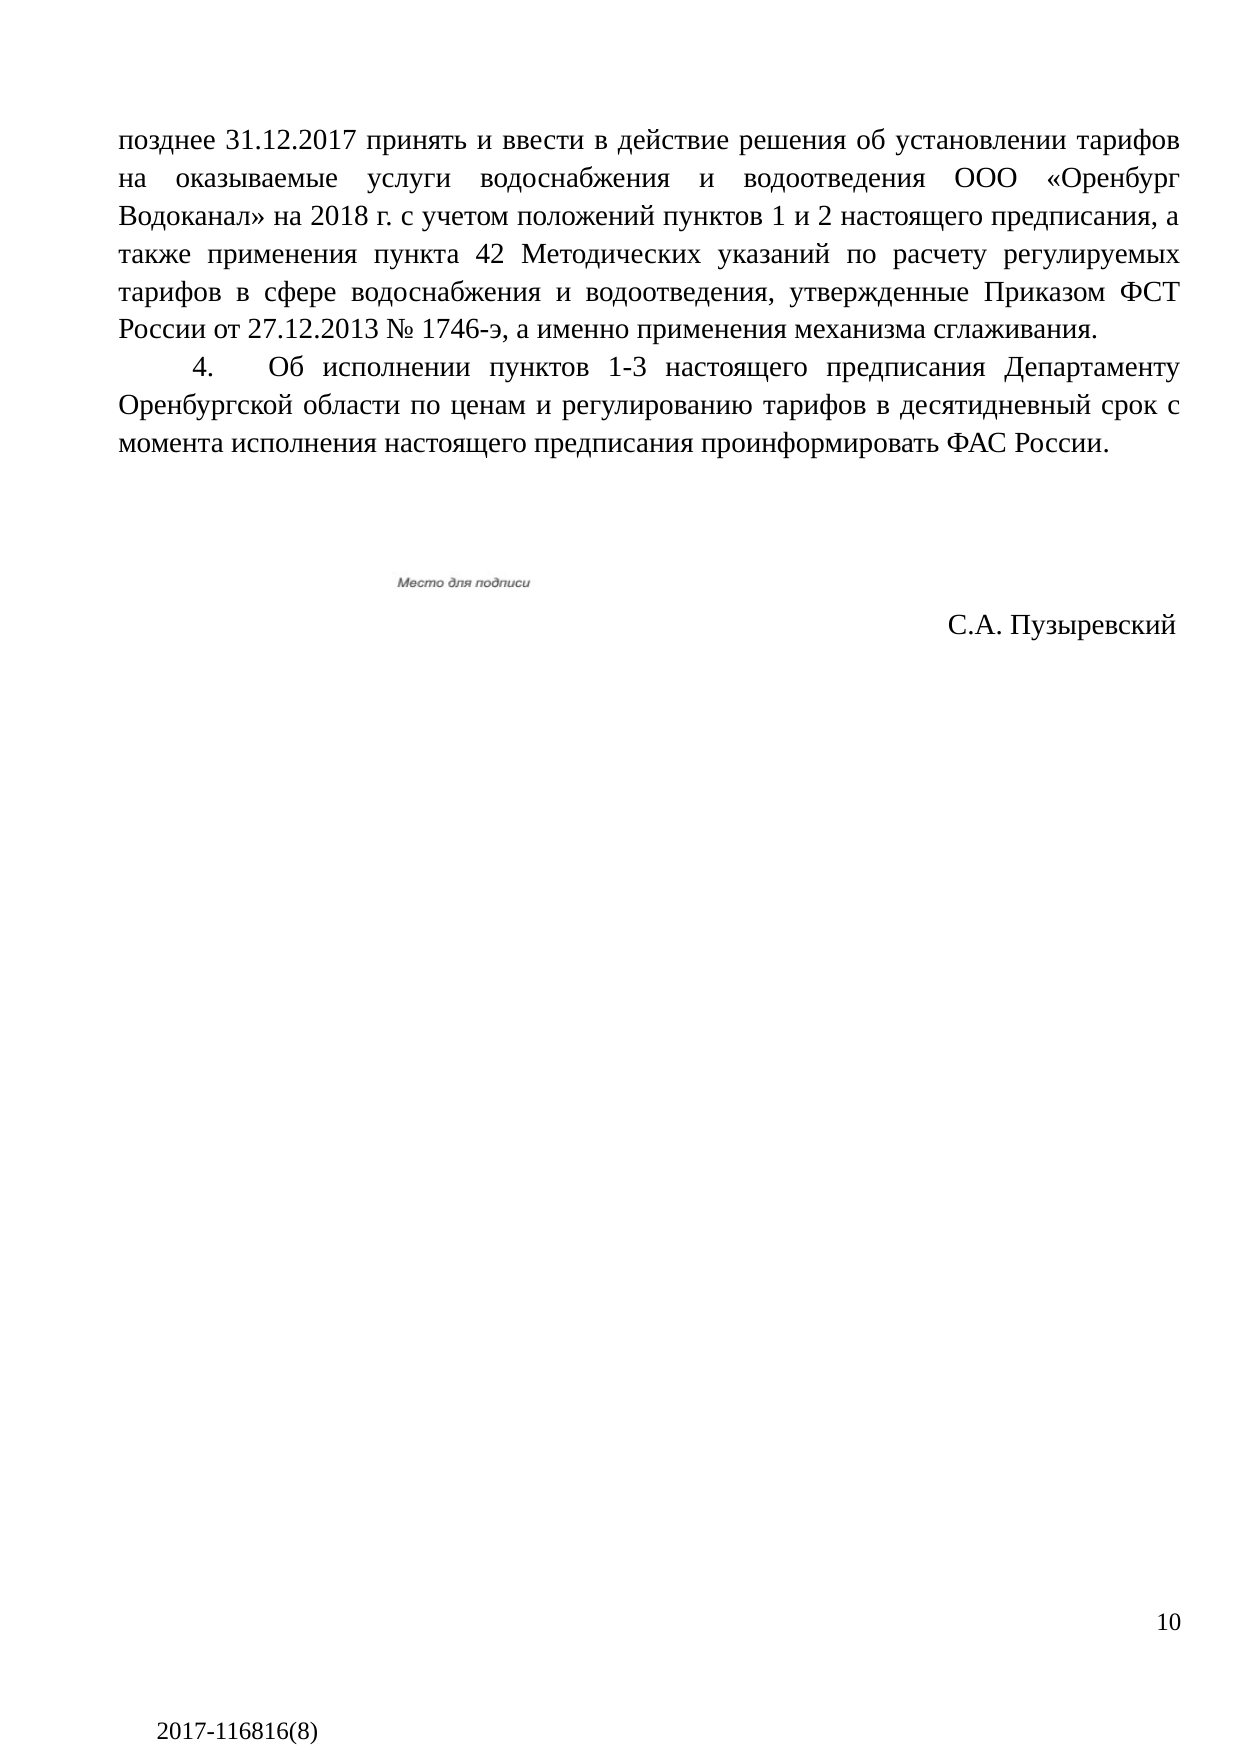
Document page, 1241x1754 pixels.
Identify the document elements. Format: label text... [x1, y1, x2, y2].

table_header С.А. Пузыревский [832, 534, 1182, 732]
picture [364, 546, 553, 626]
list Об исполнении пунктов 1-3 настоящего предписания Департаменту Оренбургской области по ценам и регулированию тарифов в десятидневный срок с момента исполнения настоящего предписания проинформировать ФАС России. [118, 345, 1181, 458]
table_header [353, 534, 832, 732]
table_header [118, 534, 352, 732]
text позднее 31.12.2017 принять и ввести в действие решения об установлении тарифов на оказываемые услуги водоснабжения и водоотведения ООО «Оренбург Водоканал» на 2018 г. с учетом положений пунктов 1 и 2 настоящего предписания, а также применения пункта 42 Методических указаний по расчету регулируемых тарифов в сфере водоснабжения и водоотведения, утвержденные Приказом ФСТ России от 27.12.2013 № 1746-э, а именно применения механизма сглаживания. [118, 118, 1181, 345]
